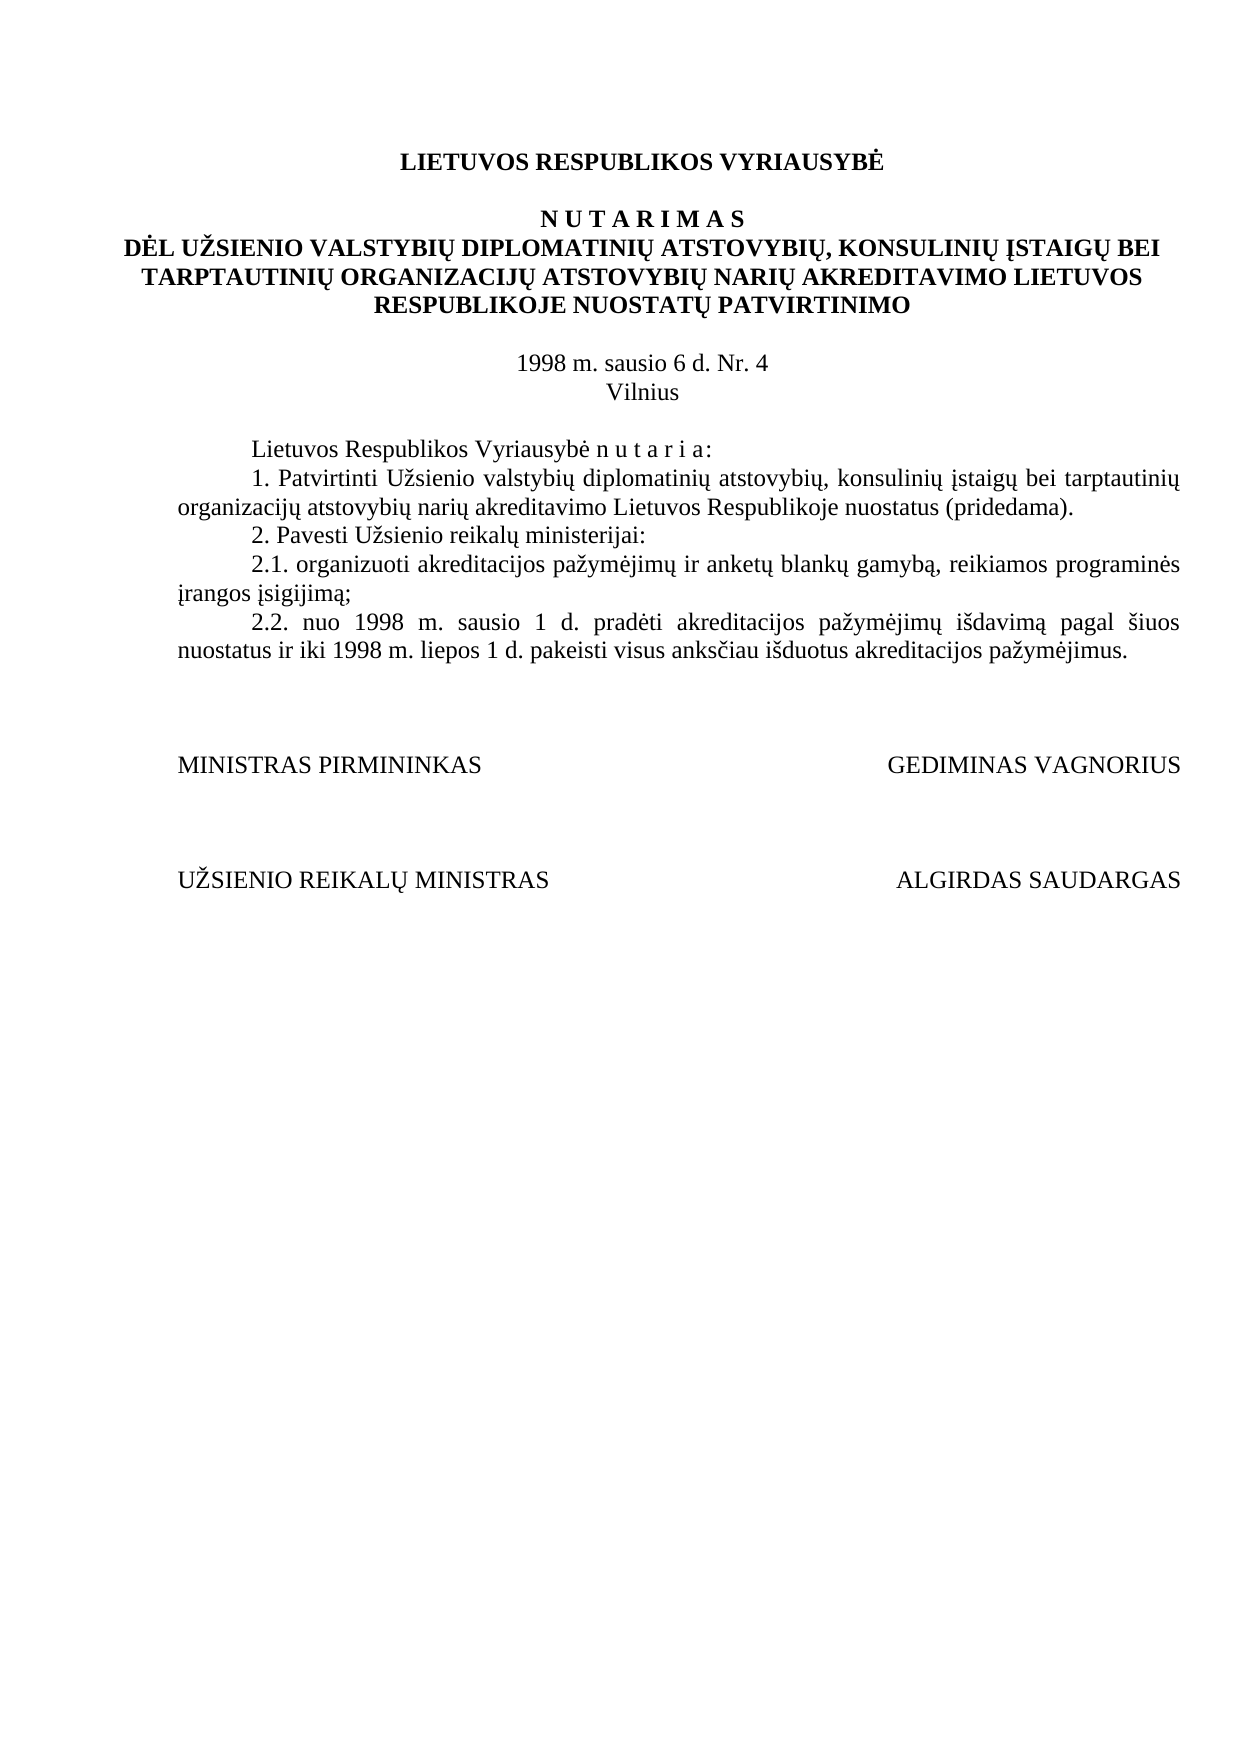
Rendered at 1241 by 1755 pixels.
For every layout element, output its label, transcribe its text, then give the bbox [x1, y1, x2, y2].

text Lietuvos Respublikos Vyriausybė nutaria: [177, 434, 1181, 463]
text 2.2. nuo 1998 m. sausio 1 d. pradėti akreditacijos pažymėjimų išdavimą pagal šiuos nuostatus ir iki 1998 m. liepos 1 d. pakeisti visus anksčiau išduotus akreditacijos pažymėjimus. [177, 607, 1181, 664]
text LIETUVOS RESPUBLIKOS VYRIAUSYBĖ [103, 147, 1181, 176]
text MINISTRAS PIRMININKAS GEDIMINAS VAGNORIUS [177, 751, 1181, 779]
text 1. Patvirtinti Užsienio valstybių diplomatinių atstovybių, konsulinių įstaigų bei tarptautinių organizacijų atstovybių narių akreditavimo Lietuvos Respublikoje nuostatus (pridedama). [177, 463, 1181, 521]
text 2. Pavesti Užsienio reikalų ministerijai: [177, 521, 1181, 549]
text N U T A R I M A S [103, 204, 1181, 233]
text 2.1. organizuoti akreditacijos pažymėjimų ir anketų blankų gamybą, reikiamos programinės įrangos įsigijimą; [177, 549, 1181, 607]
text DĖL UŽSIENIO VALSTYBIŲ DIPLOMATINIŲ ATSTOVYBIŲ, KONSULINIŲ ĮSTAIGŲ BEI TARPTAUTINIŲ ORGANIZACIJŲ ATSTOVYBIŲ NARIŲ AKREDITAVIMO LIETUVOS RESPUBLIKOJE NUOSTATŲ PATVIRTINIMO [103, 233, 1181, 319]
text Vilnius [103, 377, 1181, 406]
text 1998 m. sausio 6 d. Nr. 4 [103, 348, 1181, 377]
text UŽSIENIO REIKALŲ MINISTRAS ALGIRDAS SAUDARGAS [177, 866, 1181, 894]
